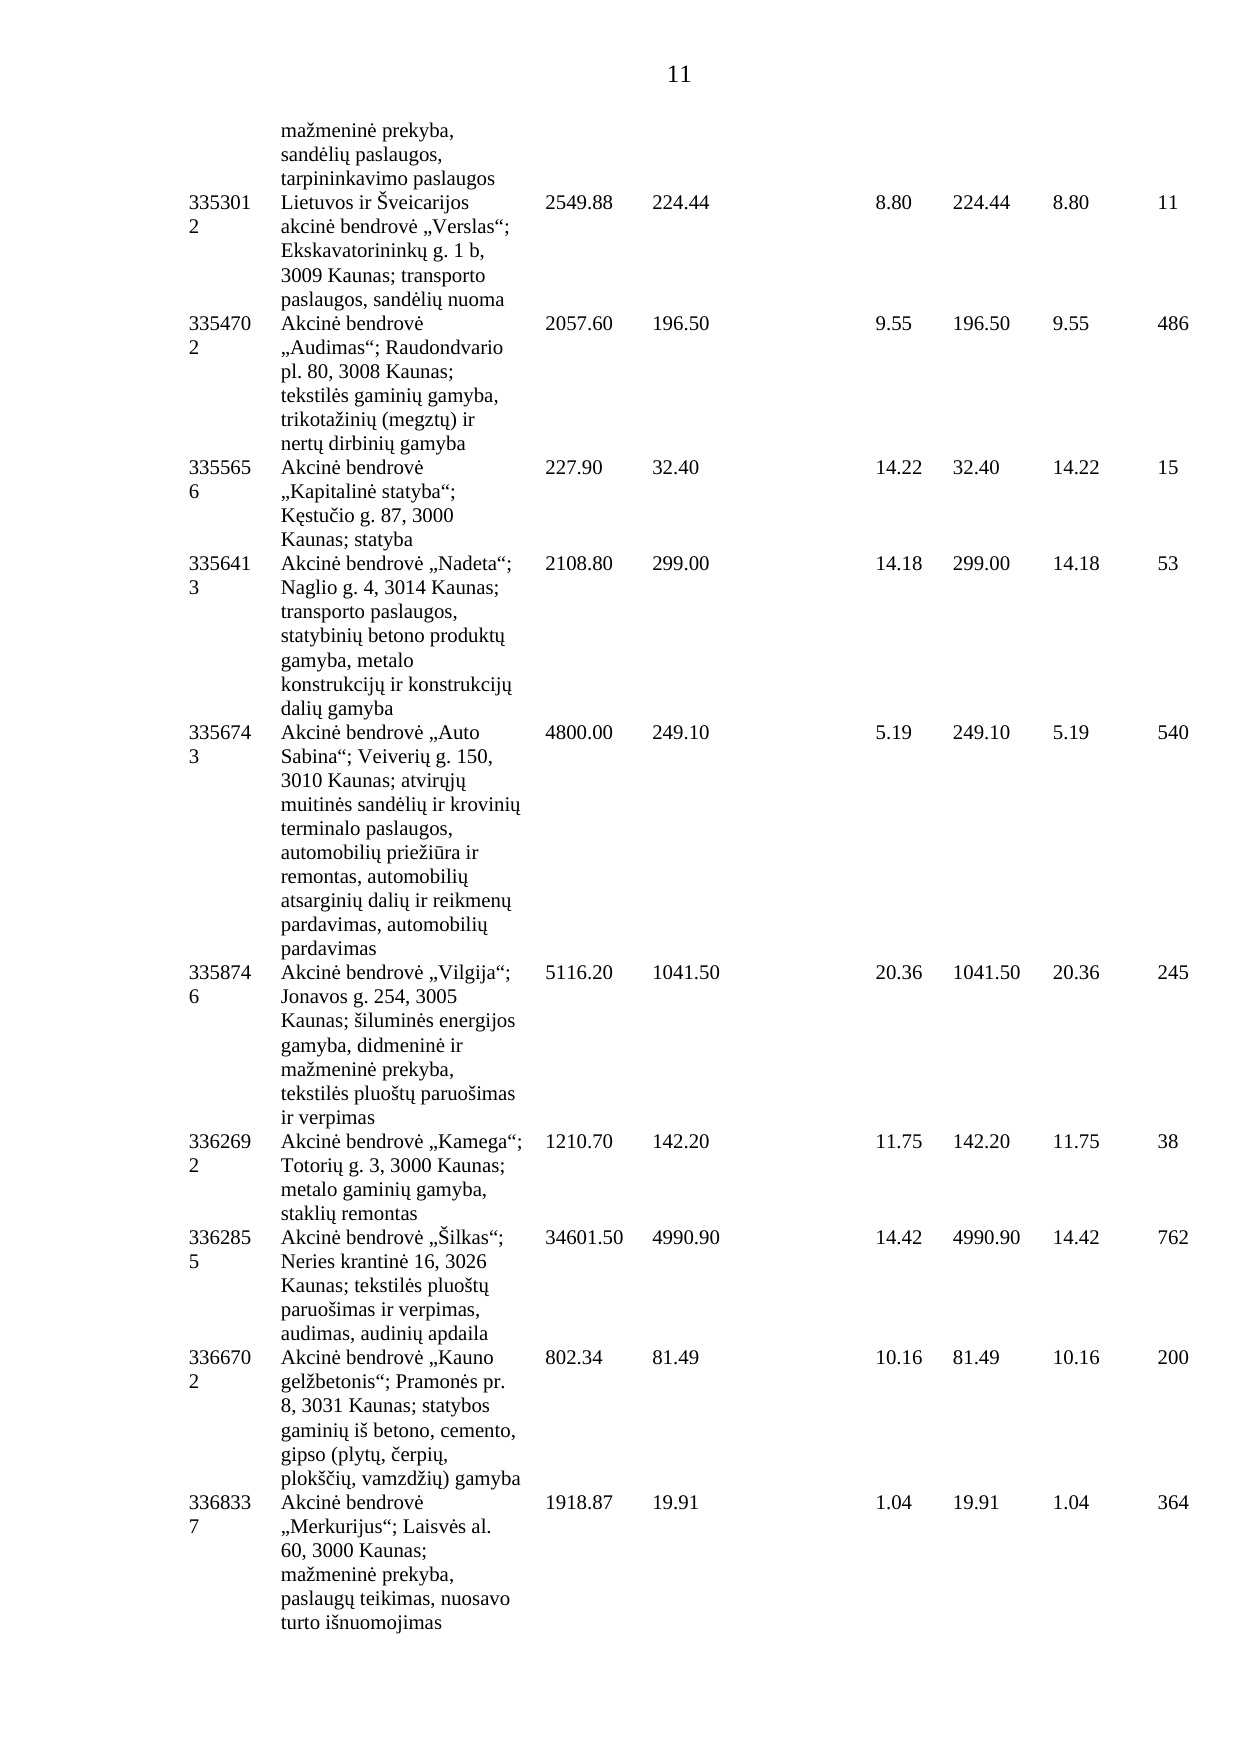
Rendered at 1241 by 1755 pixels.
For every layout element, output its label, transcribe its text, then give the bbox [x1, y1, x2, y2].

table_cell Akcinė bendrovė „Merkurijus“; Laisvės al. 60, 3000 Kaunas; mažmeninė prekyba, paslaugų teikimas, nuosavo turto išnuomojimas [269, 1490, 534, 1634]
table_cell 4990.90 [941, 1225, 1041, 1345]
table_cell [641, 118, 864, 190]
table_cell 3366702 [177, 1345, 269, 1490]
table_cell 196.50 [941, 311, 1041, 455]
table_cell 11.75 [864, 1129, 941, 1225]
table_cell 3356413 [177, 551, 269, 720]
table_cell 200 [1146, 1345, 1240, 1490]
table_cell 227.90 [534, 455, 641, 551]
table_cell [1146, 118, 1240, 190]
table_cell 1.04 [1041, 1490, 1146, 1634]
table_cell 249.10 [641, 720, 864, 960]
table_cell 20.36 [1041, 960, 1146, 1129]
table_cell 1210.70 [534, 1129, 641, 1225]
table_cell 81.49 [641, 1345, 864, 1490]
table_cell 224.44 [641, 190, 864, 311]
table_cell 1041.50 [641, 960, 864, 1129]
table_cell 14.18 [1041, 551, 1146, 720]
table_cell 5.19 [864, 720, 941, 960]
table_cell 38 [1146, 1129, 1240, 1225]
table_cell Akcinė bendrovė „Kapitalinė statyba“; Kęstučio g. 87, 3000 Kaunas; statyba [269, 455, 534, 551]
table_cell 34601.50 [534, 1225, 641, 1345]
table_cell 196.50 [641, 311, 864, 455]
table_cell 3358746 [177, 960, 269, 1129]
table_cell Akcinė bendrovė „Auto Sabina“; Veiverių g. 150, 3010 Kaunas; atvirųjų muitinės sandėlių ir krovinių terminalo paslaugos, automobilių priežiūra ir remontas, automobilių atsarginių dalių ir reikmenų pardavimas, automobilių pardavimas [269, 720, 534, 960]
table_cell [534, 118, 641, 190]
table_cell 19.91 [941, 1490, 1041, 1634]
table_cell 9.55 [1041, 311, 1146, 455]
table_cell Akcinė bendrovė „Kauno gelžbetonis“; Pramonės pr. 8, 3031 Kaunas; statybos gaminių iš betono, cemento, gipso (plytų, čerpių, plokščių, vamzdžių) gamyba [269, 1345, 534, 1490]
table_cell 142.20 [941, 1129, 1041, 1225]
table_cell 11 [1146, 190, 1240, 311]
table_cell 2108.80 [534, 551, 641, 720]
table_cell 10.16 [1041, 1345, 1146, 1490]
table_cell 3362855 [177, 1225, 269, 1345]
table_cell Akcinė bendrovė „Vilgija“; Jonavos g. 254, 3005 Kaunas; šiluminės energijos gamyba, didmeninė ir mažmeninė prekyba, tekstilės pluoštų paruošimas ir verpimas [269, 960, 534, 1129]
table_cell 5116.20 [534, 960, 641, 1129]
table_cell 1918.87 [534, 1490, 641, 1634]
table_cell 14.42 [864, 1225, 941, 1345]
table_cell 2549.88 [534, 190, 641, 311]
table_cell 32.40 [641, 455, 864, 551]
table_cell 11.75 [1041, 1129, 1146, 1225]
table_cell 14.18 [864, 551, 941, 720]
table_cell 14.22 [1041, 455, 1146, 551]
table_cell 9.55 [864, 311, 941, 455]
table_cell 142.20 [641, 1129, 864, 1225]
table_cell 762 [1146, 1225, 1240, 1345]
table_cell mažmeninė prekyba, sandėlių paslaugos, tarpininkavimo paslaugos [269, 118, 534, 190]
table_cell 1.04 [864, 1490, 941, 1634]
table_cell 540 [1146, 720, 1240, 960]
table_cell [864, 118, 941, 190]
table_cell 53 [1146, 551, 1240, 720]
table_cell 15 [1146, 455, 1240, 551]
table_cell 32.40 [941, 455, 1041, 551]
table_cell 8.80 [1041, 190, 1146, 311]
table_cell 14.42 [1041, 1225, 1146, 1345]
table_cell Lietuvos ir Šveicarijos akcinė bendrovė „Verslas“; Ekskavatorininkų g. 1 b, 3009 Kaunas; transporto paslaugos, sandėlių nuoma [269, 190, 534, 311]
table_cell 8.80 [864, 190, 941, 311]
table_cell Akcinė bendrovė „Audimas“; Raudondvario pl. 80, 3008 Kaunas; tekstilės gaminių gamyba, trikotažinių (megztų) ir nertų dirbinių gamyba [269, 311, 534, 455]
table_cell 486 [1146, 311, 1240, 455]
table_cell 4990.90 [641, 1225, 864, 1345]
table_cell 364 [1146, 1490, 1240, 1634]
table_cell 299.00 [641, 551, 864, 720]
table_cell 245 [1146, 960, 1240, 1129]
table_cell Akcinė bendrovė „Kamega“; Totorių g. 3, 3000 Kaunas; metalo gaminių gamyba, staklių remontas [269, 1129, 534, 1225]
table_cell 20.36 [864, 960, 941, 1129]
table_cell [941, 118, 1041, 190]
table_cell [177, 118, 269, 190]
table_cell 2057.60 [534, 311, 641, 455]
table_cell 249.10 [941, 720, 1041, 960]
table_cell 224.44 [941, 190, 1041, 311]
table_cell 3354702 [177, 311, 269, 455]
table_cell 802.34 [534, 1345, 641, 1490]
table_cell 10.16 [864, 1345, 941, 1490]
table_cell 3355656 [177, 455, 269, 551]
table_cell 19.91 [641, 1490, 864, 1634]
table_cell 3353012 [177, 190, 269, 311]
table_cell Akcinė bendrovė „Šilkas“; Neries krantinė 16, 3026 Kaunas; tekstilės pluoštų paruošimas ir verpimas, audimas, audinių apdaila [269, 1225, 534, 1345]
table_cell 3356743 [177, 720, 269, 960]
table_cell 14.22 [864, 455, 941, 551]
table_cell 81.49 [941, 1345, 1041, 1490]
table_cell 4800.00 [534, 720, 641, 960]
table_cell Akcinė bendrovė „Nadeta“; Naglio g. 4, 3014 Kaunas; transporto paslaugos, statybinių betono produktų gamyba, metalo konstrukcijų ir konstrukcijų dalių gamyba [269, 551, 534, 720]
table_cell 3368337 [177, 1490, 269, 1634]
table_cell 299.00 [941, 551, 1041, 720]
table_cell [1041, 118, 1146, 190]
table_cell 3362692 [177, 1129, 269, 1225]
table_cell 5.19 [1041, 720, 1146, 960]
table_cell 1041.50 [941, 960, 1041, 1129]
